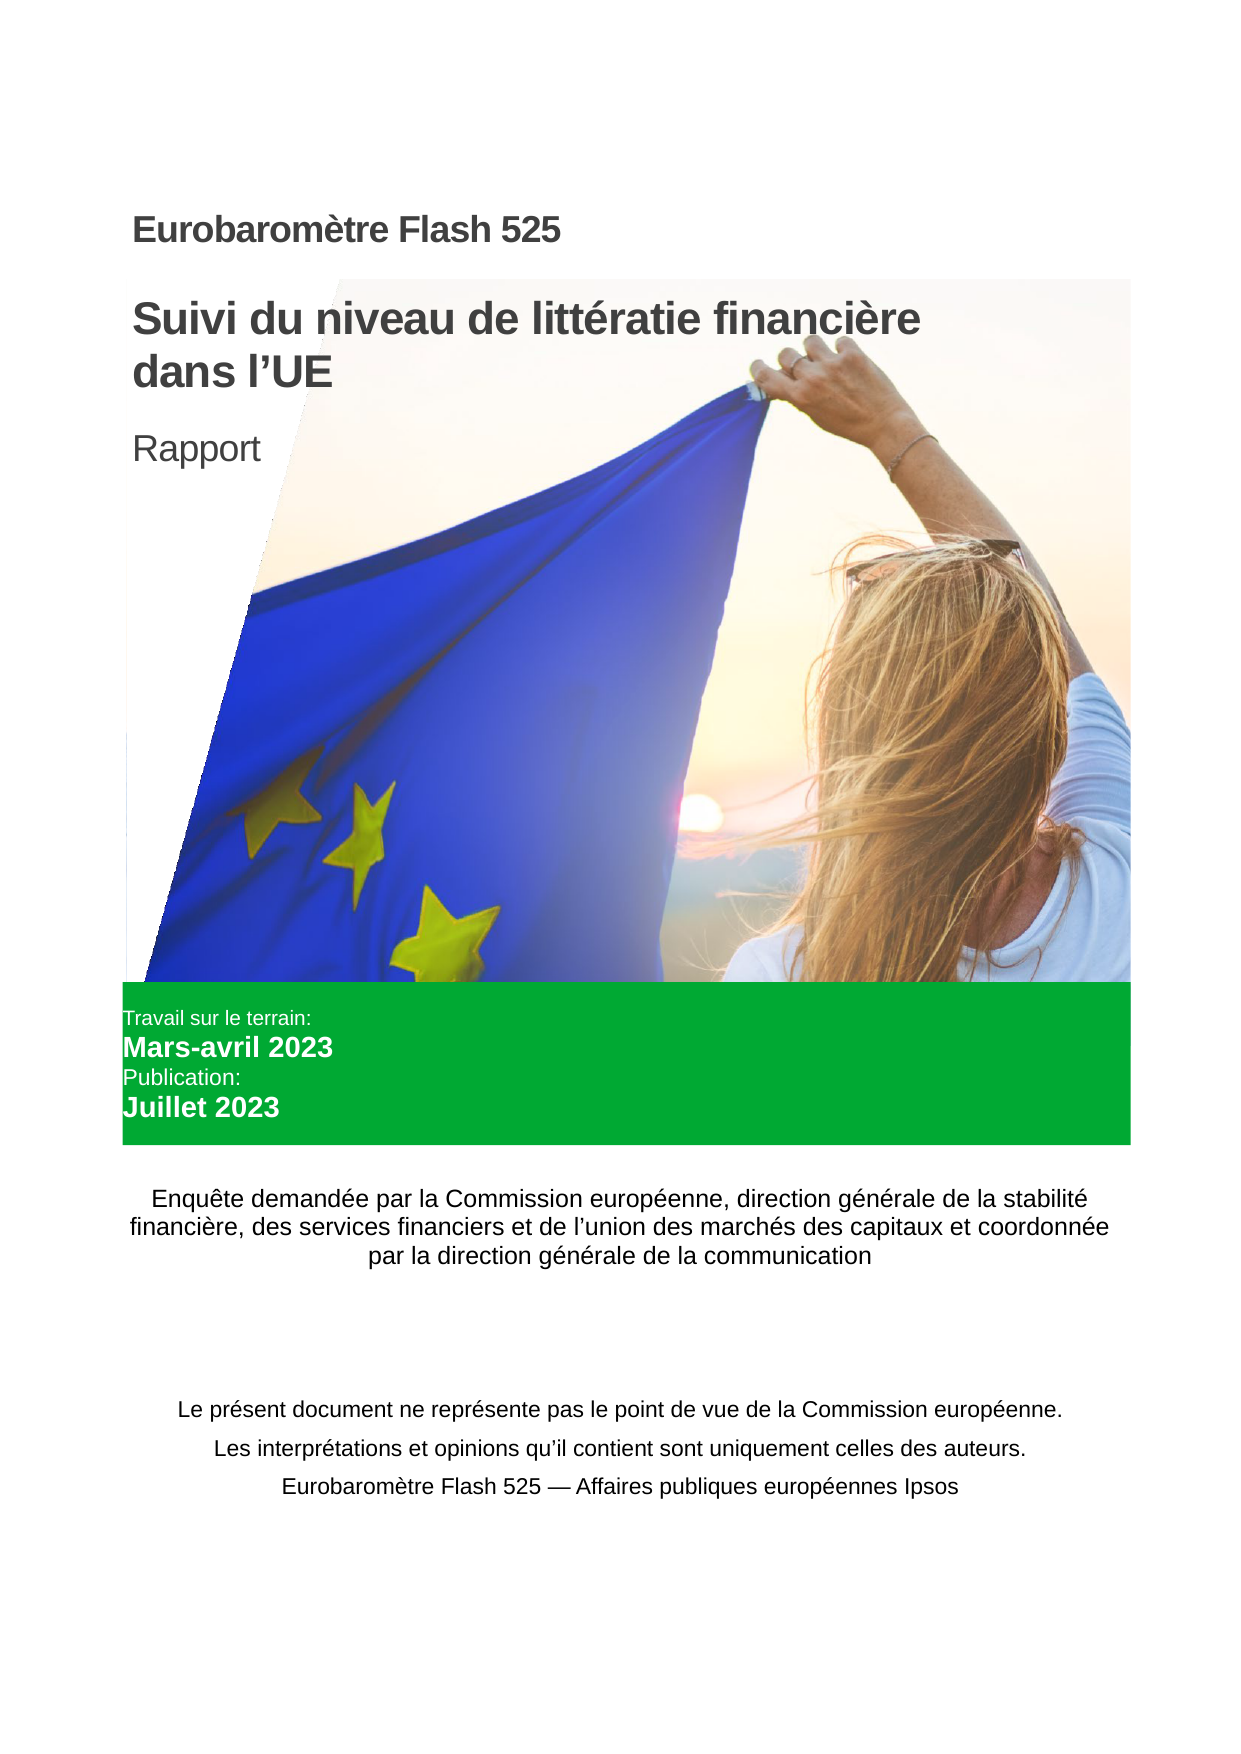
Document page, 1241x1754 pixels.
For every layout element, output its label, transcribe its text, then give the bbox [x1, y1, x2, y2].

text Enquête demandée par la Commission européenne, direction générale de la stabilité financière, des services financiers et de l’union des marchés des capitaux et coordonnée par la direction générale de la communication [118, 1183, 1122, 1270]
text Eurobaromètre Flash 525 — Affaires publiques européennes Ipsos [118, 1473, 1122, 1499]
text Le présent document ne représente pas le point de vue de la Commission européenne. [118, 1396, 1122, 1423]
text Les interprétations et opinions qu’il contient sont uniquement celles des auteurs. [118, 1434, 1122, 1461]
picture [126, 279, 1131, 982]
